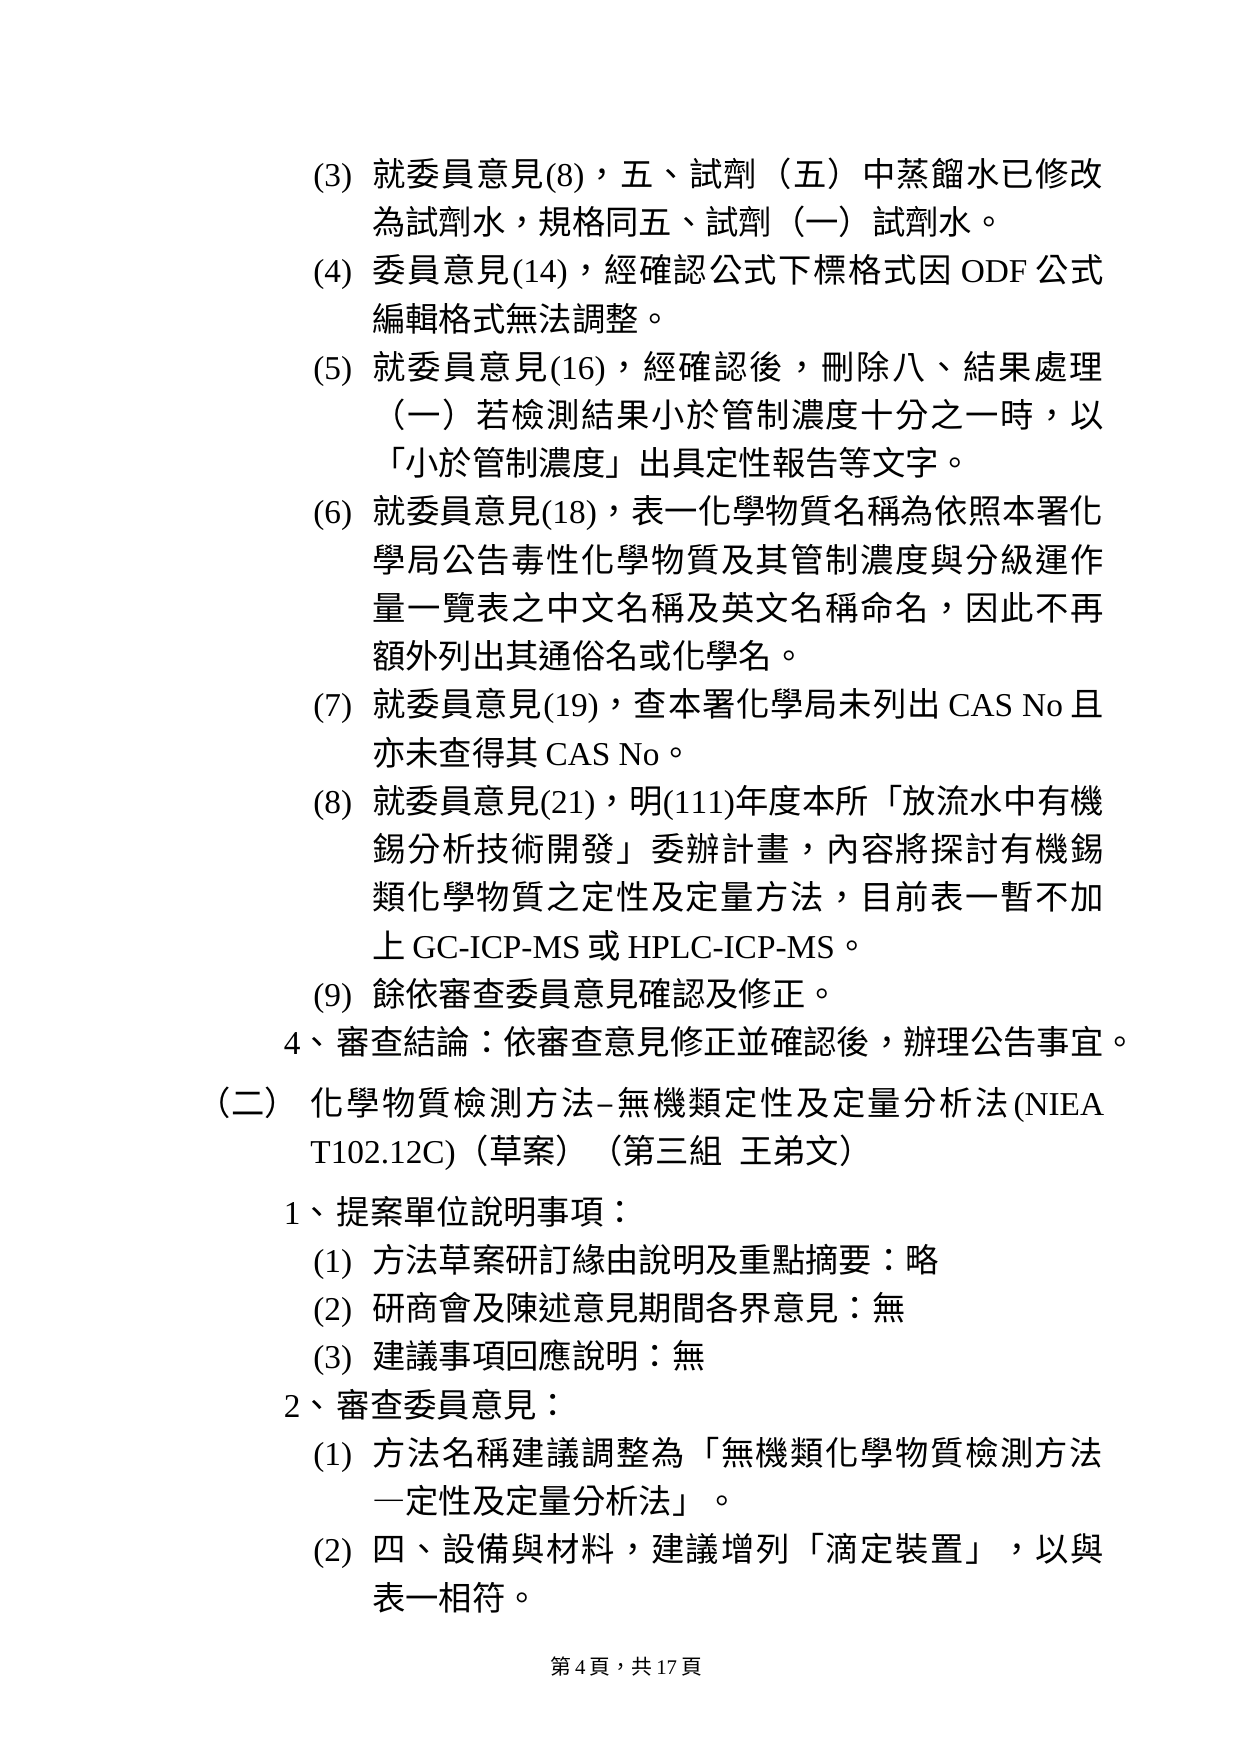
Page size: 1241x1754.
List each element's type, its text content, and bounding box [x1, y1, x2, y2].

list 建議事項回應說明：無 [313, 1330, 1104, 1378]
list 就委員意見(18)，表一化學物質名稱為依照本署化學局公告毒性化學物質及其管制濃度與分級運作量一覽表之中文名稱及英文名稱命名，因此不再額外列出其通俗名或化學名。 [313, 485, 1104, 678]
list 化學物質檢測方法–無機類定性及定量分析法(NIEA T102.12C)（草案）（第三組 王弟文） [198, 1077, 1104, 1173]
list 方法名稱建議調整為「無機類化學物質檢測方法—定性及定量分析法」。 [313, 1427, 1104, 1523]
list 就委員意見(16)，經確認後，刪除八、結果處理（一）若檢測結果小於管制濃度十分之一時，以「小於管制濃度」出具定性報告等文字。 [313, 341, 1104, 485]
list 就委員意見(8)，五、試劑（五）中蒸餾水已修改為試劑水，規格同五、試劑（一）試劑水。 [313, 148, 1104, 244]
list 審查結論：依審查意見修正並確認後，辦理公告事宜。 [283, 1016, 1104, 1064]
list 餘依審查委員意見確認及修正。 [313, 968, 1104, 1016]
list 提案單位說明事項： [283, 1186, 1104, 1234]
list 委員意見(14)，經確認公式下標格式因ODF公式編輯格式無法調整。 [313, 244, 1104, 341]
list 審查委員意見： [283, 1378, 1104, 1427]
list 方法草案研訂緣由說明及重點摘要：略 [313, 1234, 1104, 1282]
list 就委員意見(19)，查本署化學局未列出CAS No且亦未查得其CAS No。 [313, 678, 1104, 775]
list 就委員意見(21)，明(111)年度本所「放流水中有機錫分析技術開發」委辦計畫，內容將探討有機錫類化學物質之定性及定量方法，目前表一暫不加上GC-ICP-MS或HPLC-ICP-MS。 [313, 775, 1104, 968]
list 研商會及陳述意見期間各界意見：無 [313, 1282, 1104, 1330]
list 四、設備與材料，建議增列「滴定裝置」，以與表一相符。 [313, 1523, 1104, 1619]
